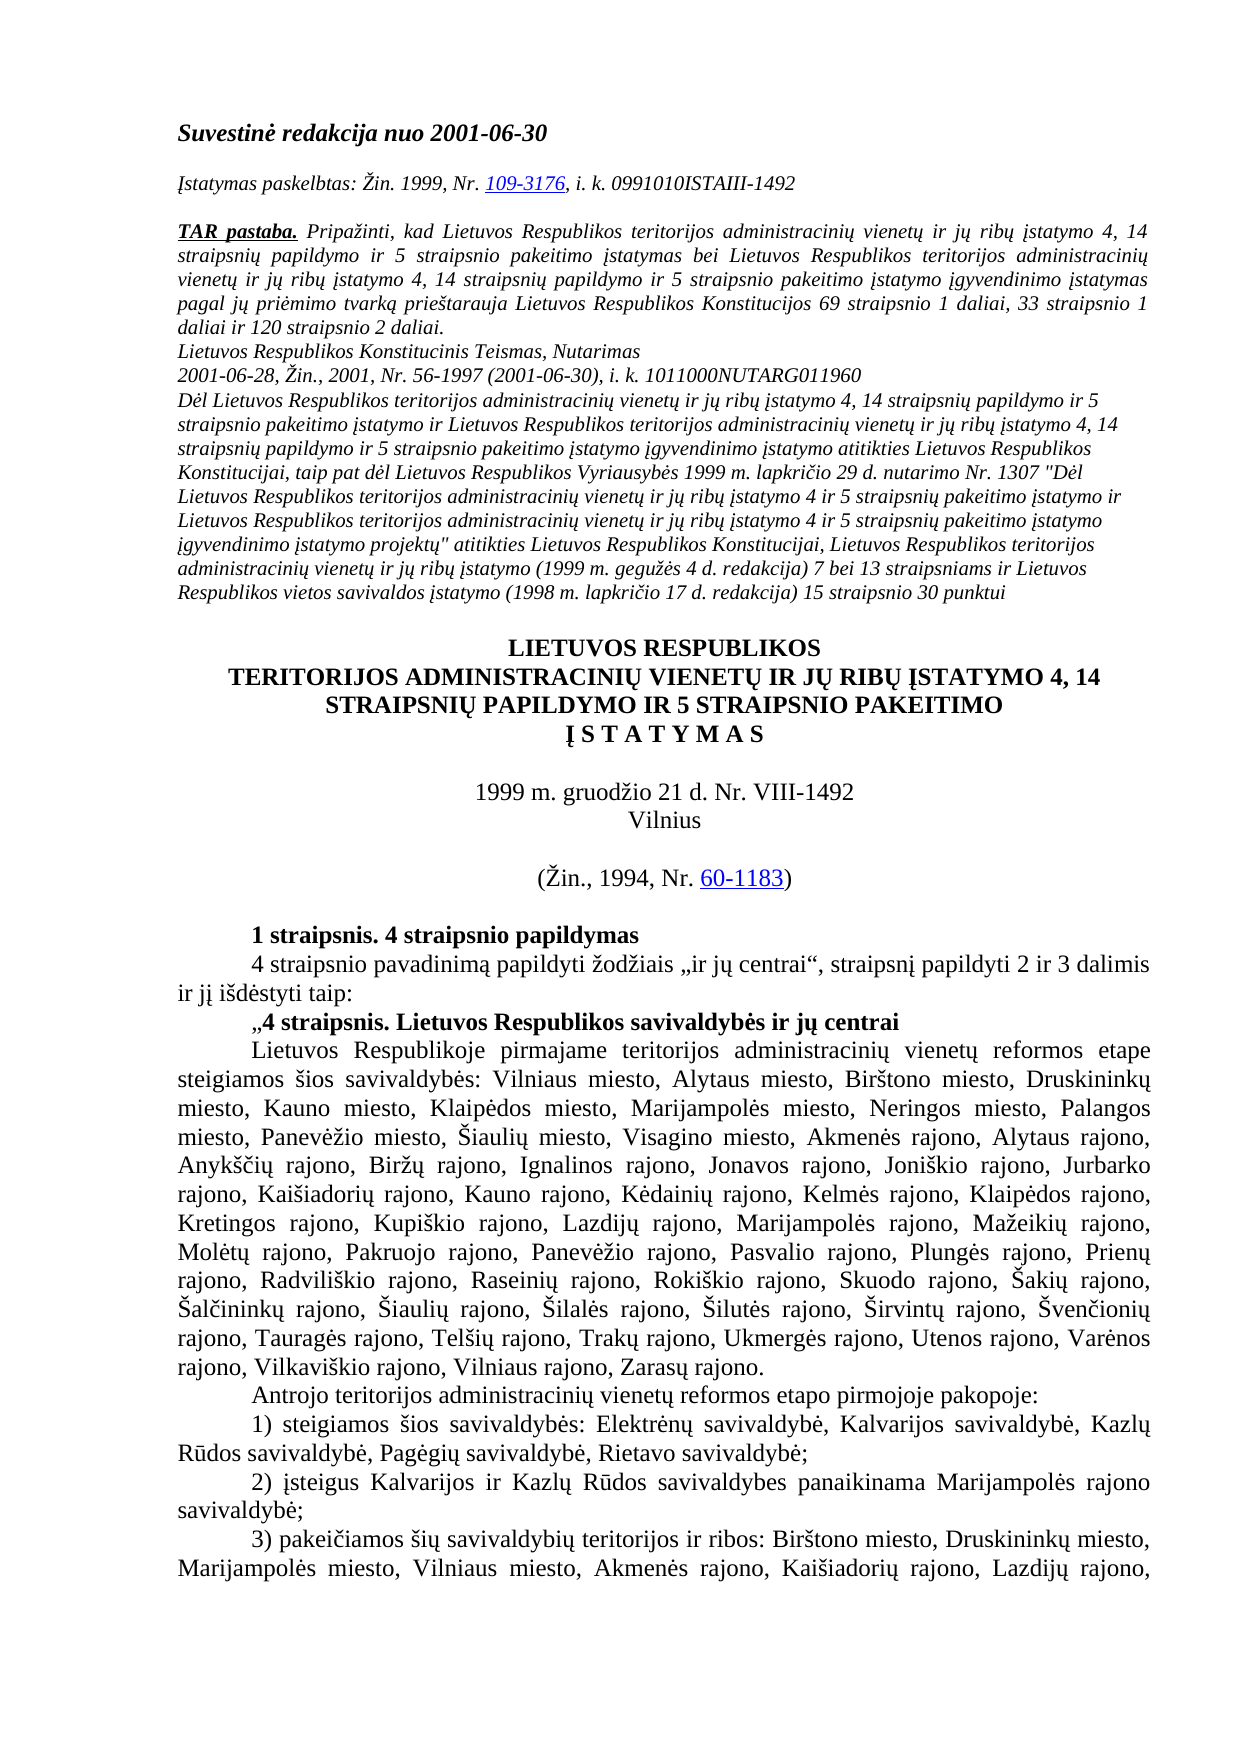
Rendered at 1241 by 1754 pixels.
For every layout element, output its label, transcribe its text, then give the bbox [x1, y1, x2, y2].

text 4 straipsnio pavadinimą papildyti žodžiais „ir jų centrai“, straipsnį papildyti 2 ir 3 dalimis ir jį išdėstyti taip: [177, 949, 1152, 1007]
text 2001-06-28, Žin., 2001, Nr. 56-1997 (2001-06-30), i. k. 1011000NUTARG011960 [177, 363, 1152, 387]
text TERITORIJOS ADMINISTRACINIŲ VIENETŲ IR JŲ RIBŲ ĮSTATYMO 4, 14 STRAIPSNIŲ PAPILDYMO IR 5 STRAIPSNIO PAKEITIMO [177, 662, 1152, 719]
text LIETUVOS RESPUBLIKOS [177, 633, 1152, 662]
text Lietuvos Respublikoje pirmajame teritorijos administracinių vienetų reformos etape steigiamos šios savivaldybės: Vilniaus miesto, Alytaus miesto, Birštono miesto, Druskininkų miesto, Kauno miesto, Klaipėdos miesto, Marijampolės miesto, Neringos miesto, Palangos miesto, Panevėžio miesto, Šiaulių miesto, Visagino miesto, Akmenės rajono, Alytaus rajono, Anykščių rajono, Biržų rajono, Ignalinos rajono, Jonavos rajono, Joniškio rajono, Jurbarko rajono, Kaišiadorių rajono, Kauno rajono, Kėdainių rajono, Kelmės rajono, Klaipėdos rajono, Kretingos rajono, Kupiškio rajono, Lazdijų rajono, Marijampolės rajono, Mažeikių rajono, Molėtų rajono, Pakruojo rajono, Panevėžio rajono, Pasvalio rajono, Plungės rajono, Prienų rajono, Radviliškio rajono, Raseinių rajono, Rokiškio rajono, Skuodo rajono, Šakių rajono, Šalčininkų rajono, Šiaulių rajono, Šilalės rajono, Šilutės rajono, Širvintų rajono, Švenčionių rajono, Tauragės rajono, Telšių rajono, Trakų rajono, Ukmergės rajono, Utenos rajono, Varėnos rajono, Vilkaviškio rajono, Vilniaus rajono, Zarasų rajono. [177, 1035, 1152, 1380]
text Vilnius [177, 805, 1152, 834]
text 1999 m. gruodžio 21 d. Nr. VIII-1492 [177, 777, 1152, 805]
text Suvestinė redakcija nuo 2001-06-30 [177, 118, 1152, 147]
text Dėl Lietuvos Respublikos teritorijos administracinių vienetų ir jų ribų įstatymo 4, 14 straipsnių papildymo ir 5 straipsnio pakeitimo įstatymo ir Lietuvos Respublikos teritorijos administracinių vienetų ir jų ribų įstatymo 4, 14 straipsnių papildymo ir 5 straipsnio pakeitimo įstatymo įgyvendinimo įstatymo atitikties Lietuvos Respublikos Konstitucijai, taip pat dėl Lietuvos Respublikos Vyriausybės 1999 m. lapkričio 29 d. nutarimo Nr. 1307 "Dėl Lietuvos Respublikos teritorijos administracinių vienetų ir jų ribų įstatymo 4 ir 5 straipsnių pakeitimo įstatymo ir Lietuvos Respublikos teritorijos administracinių vienetų ir jų ribų įstatymo 4 ir 5 straipsnių pakeitimo įstatymo įgyvendinimo įstatymo projektų" atitikties Lietuvos Respublikos Konstitucijai, Lietuvos Respublikos teritorijos administracinių vienetų ir jų ribų įstatymo (1999 m. gegužės 4 d. redakcija) 7 bei 13 straipsniams ir Lietuvos Respublikos vietos savivaldos įstatymo (1998 m. lapkričio 17 d. redakcija) 15 straipsnio 30 punktui [177, 387, 1152, 604]
text Antrojo teritorijos administracinių vienetų reformos etapo pirmojoje pakopoje: [177, 1380, 1152, 1409]
text „4 straipsnis. Lietuvos Respublikos savivaldybės ir jų centrai [177, 1007, 1152, 1035]
text 3) pakeičiamos šių savivaldybių teritorijos ir ribos: Birštono miesto, Druskininkų miesto, Marijampolės miesto, Vilniaus miesto, Akmenės rajono, Kaišiadorių rajono, Lazdijų rajono, [177, 1524, 1152, 1582]
text Lietuvos Respublikos Konstitucinis Teismas, Nutarimas [177, 339, 1152, 363]
text Į S T A T Y M A S [177, 719, 1152, 748]
text 1 straipsnis. 4 straipsnio papildymas [177, 920, 1152, 949]
text Įstatymas paskelbtas: Žin. 1999, Nr. 109-3176, i. k. 0991010ISTAIII-1492 [177, 171, 1152, 195]
text TAR pastaba. Pripažinti, kad Lietuvos Respublikos teritorijos administracinių vienetų ir jų ribų įstatymo 4, 14 straipsnių papildymo ir 5 straipsnio pakeitimo įstatymas bei Lietuvos Respublikos teritorijos administracinių vienetų ir jų ribų įstatymo 4, 14 straipsnių papildymo ir 5 straipsnio pakeitimo įstatymo įgyvendinimo įstatymas pagal jų priėmimo tvarką prieštarauja Lietuvos Respublikos Konstitucijos 69 straipsnio 1 daliai, 33 straipsnio 1 daliai ir 120 straipsnio 2 daliai. [177, 219, 1152, 339]
text (Žin., 1994, Nr. 60-1183) [177, 863, 1152, 892]
text 1) steigiamos šios savivaldybės: Elektrėnų savivaldybė, Kalvarijos savivaldybė, Kazlų Rūdos savivaldybė, Pagėgių savivaldybė, Rietavo savivaldybė; [177, 1409, 1152, 1467]
text 2) įsteigus Kalvarijos ir Kazlų Rūdos savivaldybes panaikinama Marijampolės rajono savivaldybė; [177, 1467, 1152, 1524]
